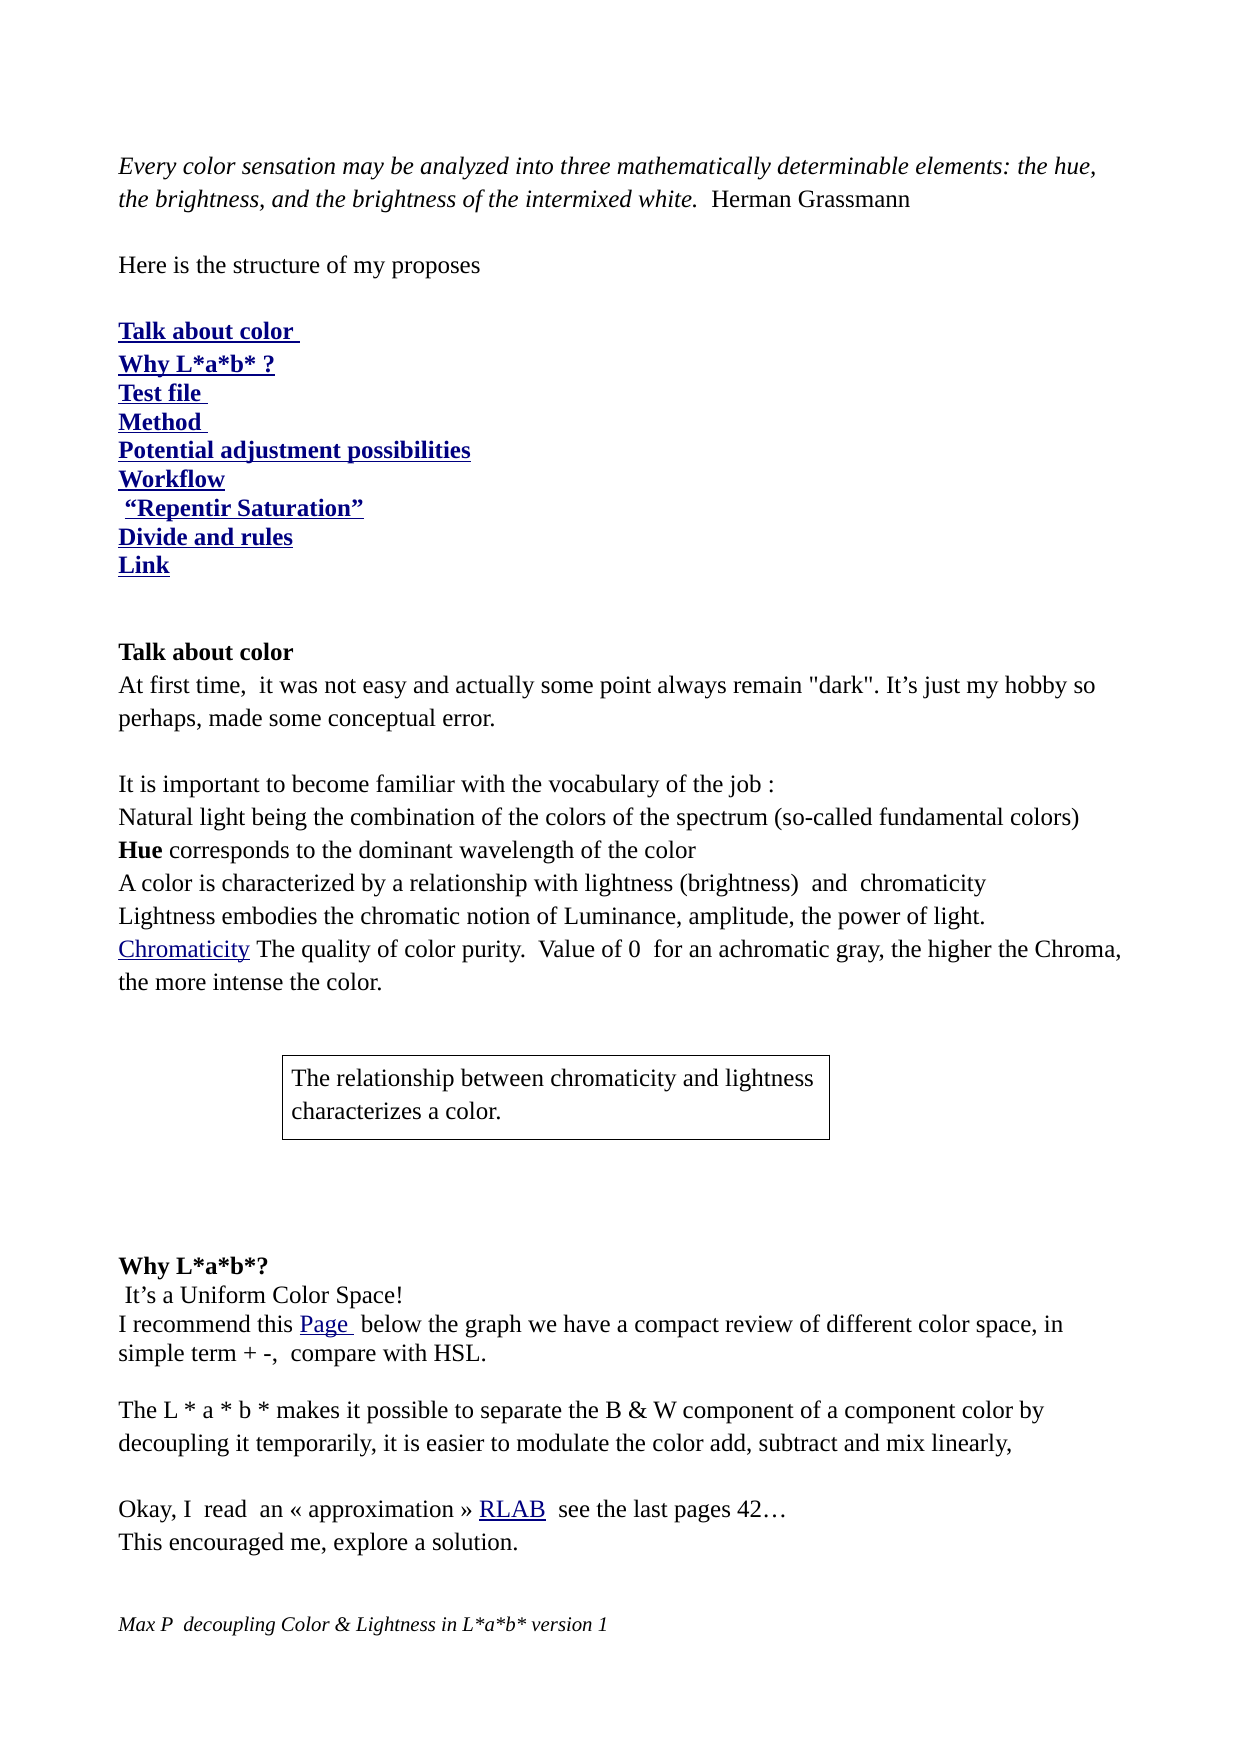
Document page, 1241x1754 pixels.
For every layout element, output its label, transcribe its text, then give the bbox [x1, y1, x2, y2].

text The L * a * b * makes it possible to separate the B & W component of a component color by decoupling it temporarily, it is easier to modulate the color add, subtract and mix linearly, Okay, I read an « approximation » RLAB see the last pages 42… [118, 1395, 1122, 1523]
text Lightness embodies the chromatic notion of Luminance, amplitude, the power of light. Chromaticity The quality of color purity. Value of 0 for an achromatic gray, the higher the Chroma, the more intense the color. [118, 901, 1122, 1029]
text Talk about color [118, 637, 1122, 666]
text Why L*a*b* ? [118, 349, 1122, 378]
text It’s a Uniform Color Space! [118, 1280, 1122, 1309]
text Here is the structure of my proposes [118, 250, 1122, 279]
text This encouraged me, explore a solution. [118, 1527, 1122, 1556]
text Workflow [118, 464, 1122, 493]
text Test file [118, 378, 1122, 407]
text Divide and rules [118, 522, 1122, 551]
text Potential adjustment possibilities [118, 436, 1122, 464]
text It is important to become familiar with the vocabulary of the job : [118, 769, 1122, 798]
text Talk about color [118, 316, 1122, 345]
text The relationship between chromaticity and lightness characterizes a color. [291, 1063, 820, 1125]
text Hue corresponds to the dominant wavelength of the color [118, 835, 1122, 864]
text Link [118, 551, 1122, 579]
text I recommend this Page below the graph we have a compact review of different color space, in simple term + -, compare with HSL. [118, 1309, 1122, 1366]
text “Repentir Saturation” [118, 493, 1122, 522]
text A color is characterized by a relationship with lightness (brightness) and chromaticity [118, 868, 1122, 897]
text At first time, it was not easy and actually some point always remain "dark". It’s just my hobby so perhaps, made some conceptual error. [118, 670, 1122, 732]
text Method [118, 407, 1122, 436]
text Natural light being the combination of the colors of the spectrum (so-called fundamental colors) [118, 802, 1122, 831]
text Every color sensation may be analyzed into three mathematically determinable elements: the hue, the brightness, and the brightness of the intermixed white. Herman Grassmann [118, 151, 1122, 213]
text Why L*a*b*? [118, 1251, 1122, 1280]
